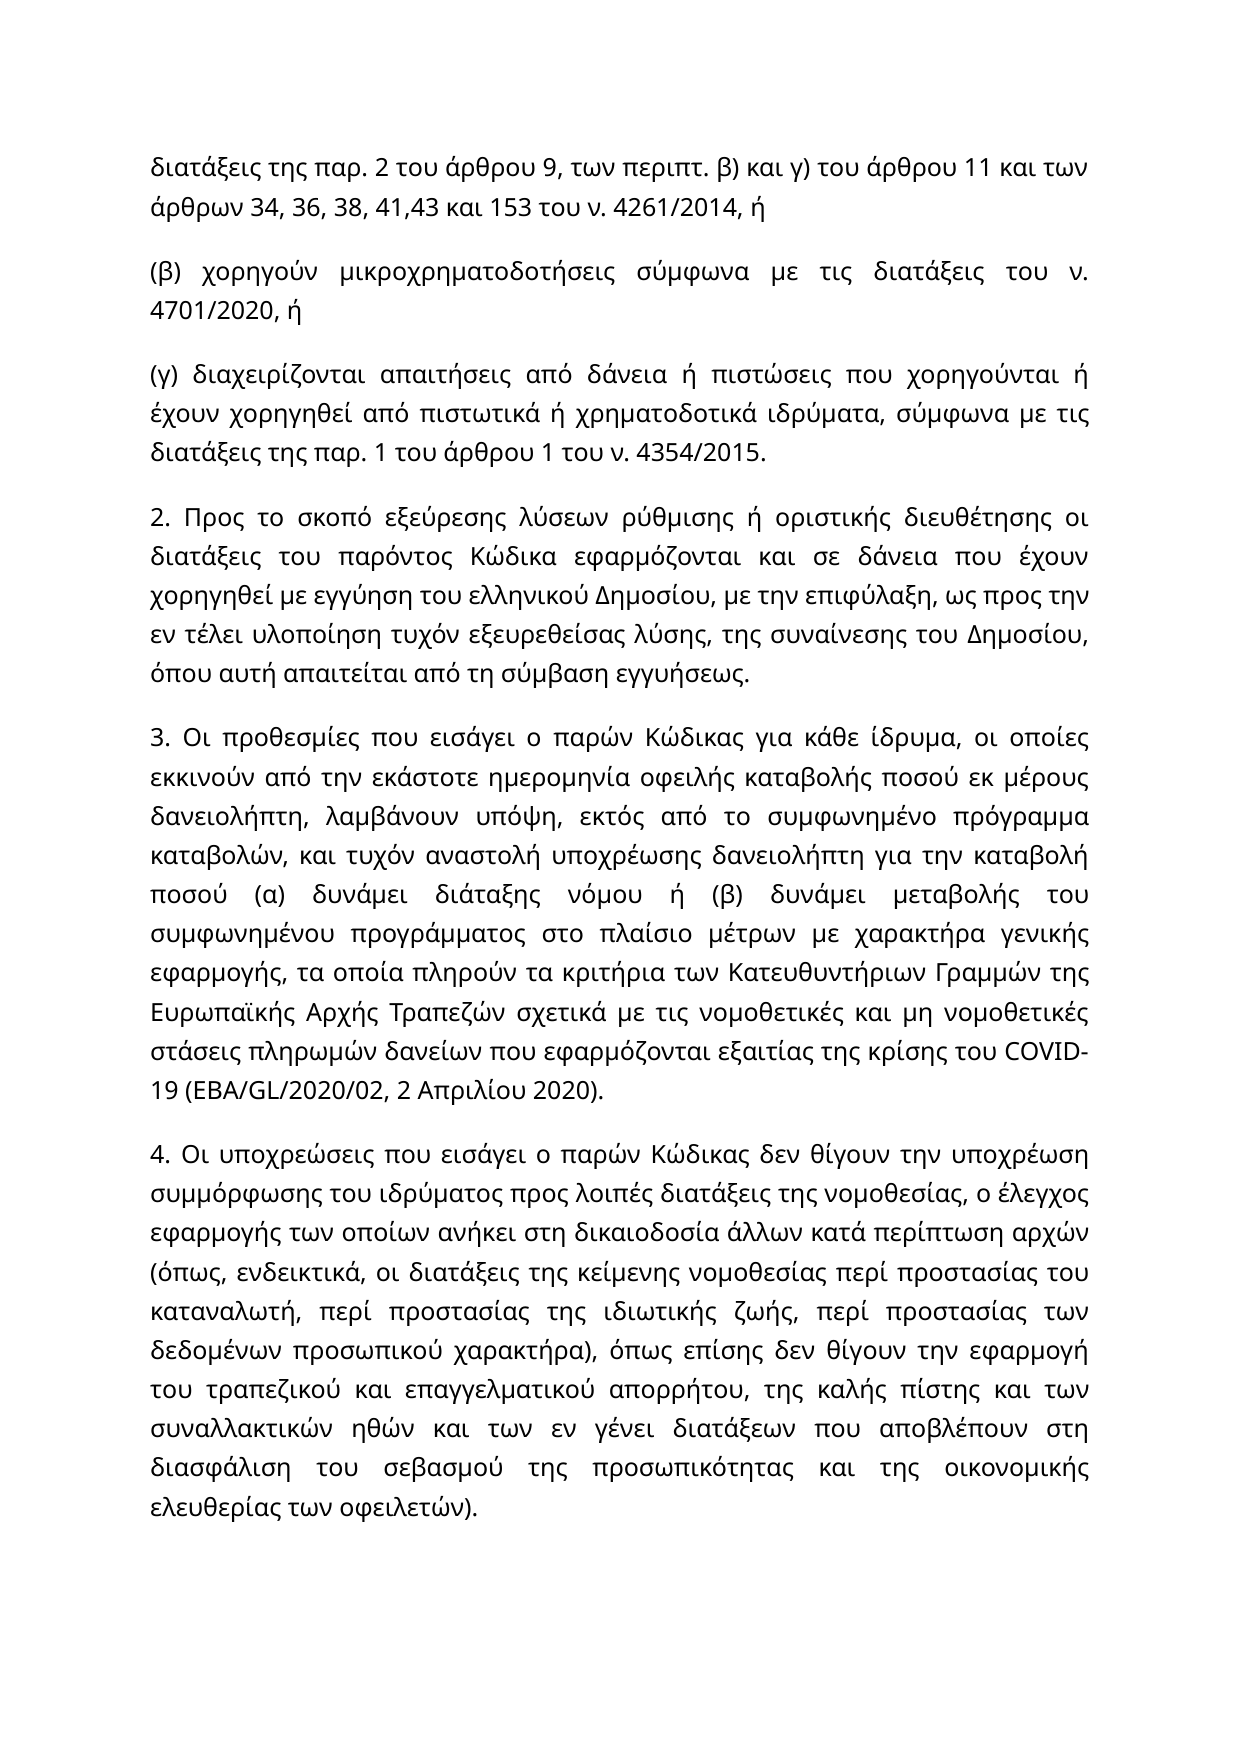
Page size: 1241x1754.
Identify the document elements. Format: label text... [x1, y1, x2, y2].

text 4. Οι υποχρεώσεις που εισάγει ο παρών Κώδικας δεν θίγουν την υποχρέωση συμμόρφωσης του ιδρύματος προς λοιπές διατάξεις της νομοθεσίας, ο έλεγχος εφαρμογής των οποίων ανήκει στη δικαιοδοσία άλλων κατά περίπτωση αρχών (όπως, ενδεικτικά, οι διατάξεις της κείμενης νομοθεσίας περί προστασίας του καταναλωτή, περί προστασίας της ιδιωτικής ζωής, περί προστασίας των δεδομένων προσωπικού χαρακτήρα), όπως επίσης δεν θίγουν την εφαρμογή του τραπεζικού και επαγγελματικού απορρήτου, της καλής πίστης και των συναλλακτικών ηθών και των εν γένει διατάξεων που αποβλέπουν στη διασφάλιση του σεβασμού της προσωπικότητας και της οικονομικής ελευθερίας των οφειλετών). [150, 1137, 1090, 1523]
text διατάξεις της παρ. 2 του άρθρου 9, των περιπτ. β) και γ) του άρθρου 11 και των άρθρων 34, 36, 38, 41,43 και 153 του ν. 4261/2014, ή [150, 150, 1090, 223]
text 2. Προς το σκοπό εξεύρεσης λύσεων ρύθμισης ή οριστικής διευθέτησης οι διατάξεις του παρόντος Κώδικα εφαρμόζονται και σε δάνεια που έχουν χορηγηθεί με εγγύηση του ελληνικού Δημοσίου, με την επιφύλαξη, ως προς την εν τέλει υλοποίηση τυχόν εξευρεθείσας λύσης, της συναίνεσης του Δημοσίου, όπου αυτή απαιτείται από τη σύμβαση εγγυήσεως. [150, 499, 1090, 690]
text (γ) διαχειρίζονται απαιτήσεις από δάνεια ή πιστώσεις που χορηγούνται ή έχουν χορηγηθεί από πιστωτικά ή χρηματοδοτικά ιδρύματα, σύμφωνα με τις διατάξεις της παρ. 1 του άρθρου 1 του ν. 4354/2015. [150, 357, 1090, 469]
text 3. Οι προθεσμίες που εισάγει ο παρών Κώδικας για κάθε ίδρυμα, οι οποίες εκκινούν από την εκάστοτε ημερομηνία οφειλής καταβολής ποσού εκ μέρους δανειολήπτη, λαμβάνουν υπόψη, εκτός από το συμφωνημένο πρόγραμμα καταβολών, και τυχόν αναστολή υποχρέωσης δανειολήπτη για την καταβολή ποσού (α) δυνάμει διάταξης νόμου ή (β) δυνάμει μεταβολής του συμφωνημένου προγράμματος στο πλαίσιο μέτρων με χαρακτήρα γενικής εφαρμογής, τα οποία πληρούν τα κριτήρια των Κατευθυντήριων Γραμμών της Ευρωπαϊκής Αρχής Τραπεζών σχετικά με τις νομοθετικές και μη νομοθετικές στάσεις πληρωμών δανείων που εφαρμόζονται εξαιτίας της κρίσης του COVID-19 (EBA/GL/2020/02, 2 Απριλίου 2020). [150, 720, 1090, 1107]
text (β) χορηγούν μικροχρηματοδοτήσεις σύμφωνα με τις διατάξεις του ν. 4701/2020, ή [150, 253, 1090, 327]
